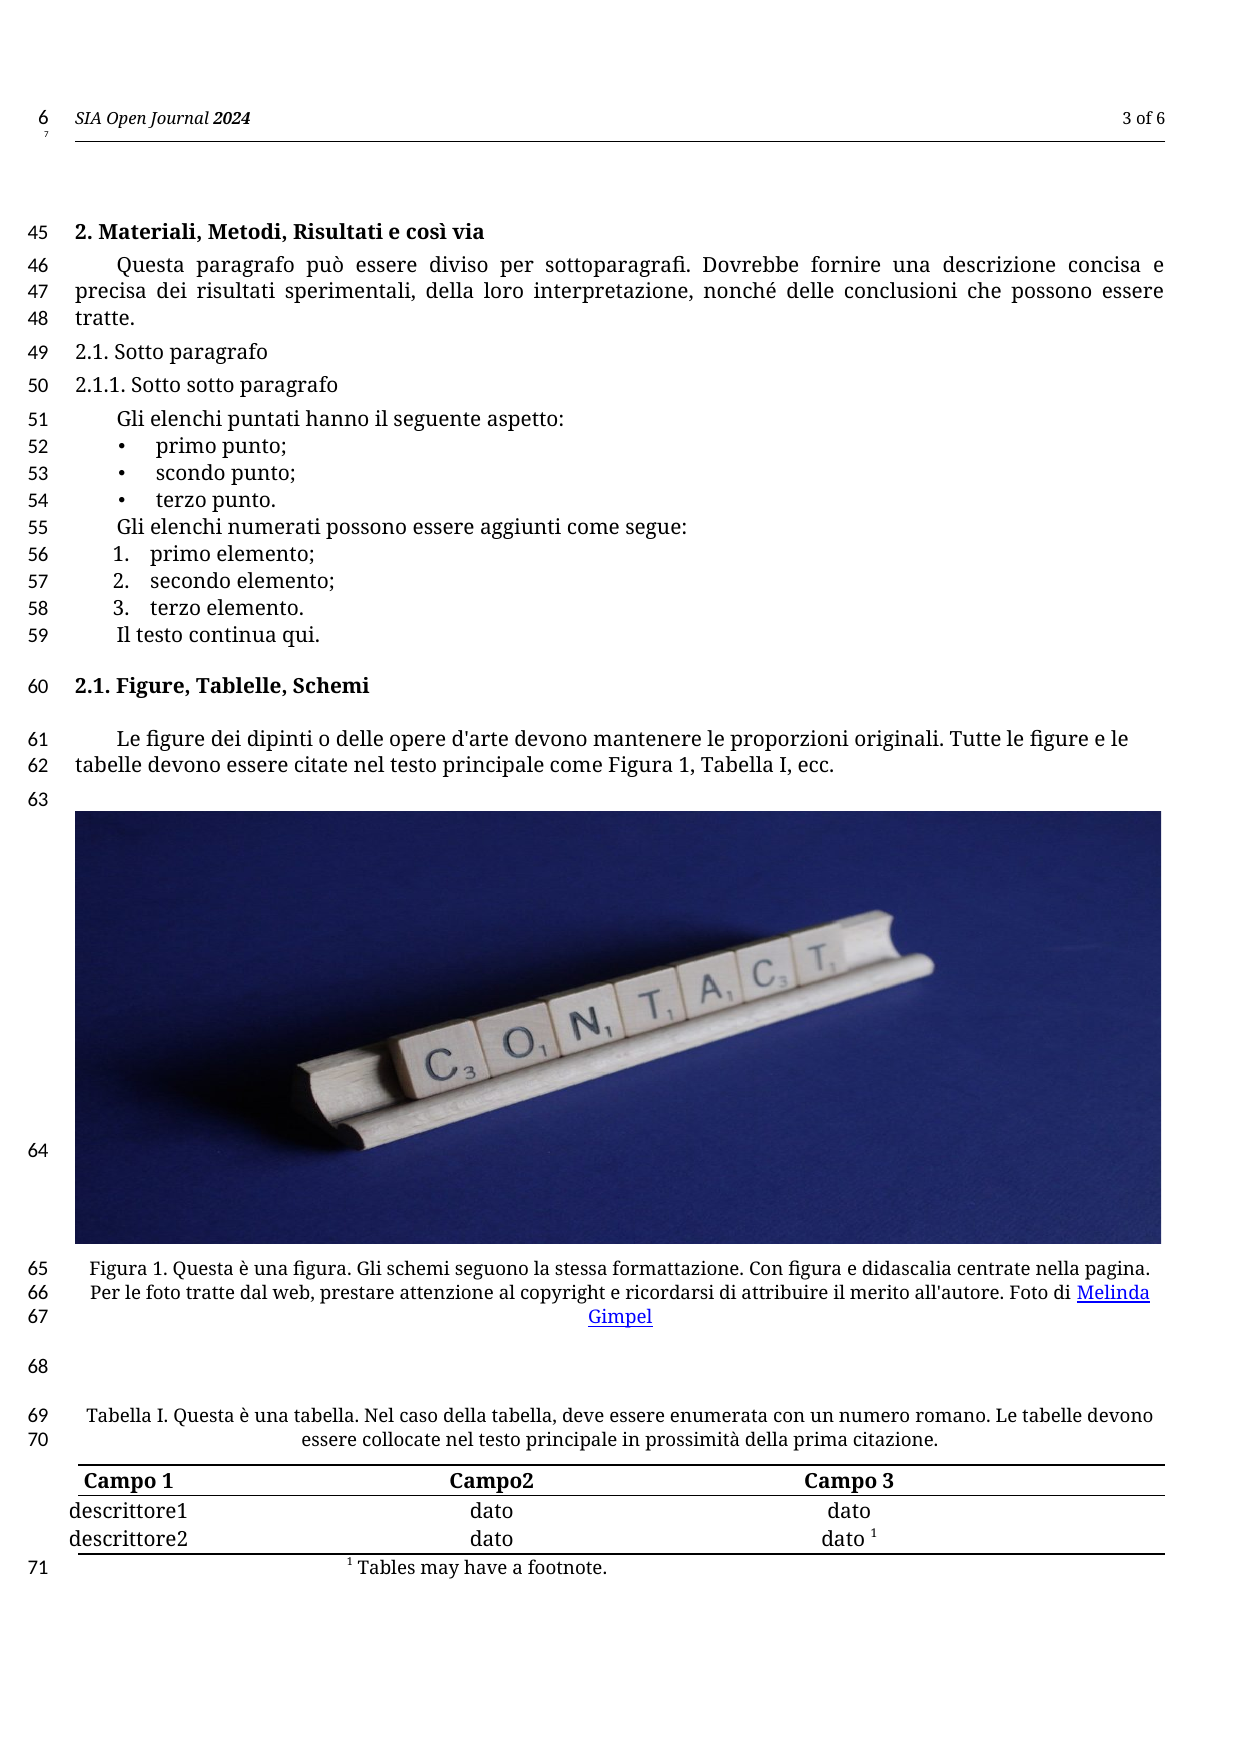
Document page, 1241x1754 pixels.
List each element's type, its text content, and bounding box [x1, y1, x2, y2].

text 1 Tables may have a footnote. [347, 1555, 1165, 1579]
list primo punto; [118, 432, 1165, 458]
table_cell descrittore1 [78, 1496, 450, 1524]
list terzo elemento. [112, 593, 1165, 620]
table_header Campo 1 [78, 1466, 450, 1495]
text Figura 1. Questa è una figura. Gli schemi seguono la stessa formattazione. Con figura e didascalia centrate nella pagina. Per le foto tratte dal web, prestare attenzione al copyright e ricordarsi di attribuire il merito all'autore. Foto di Melinda Gimpel [75, 1257, 1165, 1329]
table_cell dato [450, 1496, 804, 1524]
subtitle 2.1. Figure, Tablelle, Schemi [75, 672, 1165, 699]
picture [75, 811, 1162, 1244]
table_cell dato [450, 1524, 804, 1553]
list scondo punto; [118, 458, 1165, 486]
list terzo punto. [118, 486, 1165, 512]
text Tabella I. Questa è una tabella. Nel caso della tabella, deve essere enumerata con un numero romano. Le tabelle devono essere collocate nel testo principale in prossimità della prima citazione. [75, 1403, 1165, 1452]
list secondo elemento; [112, 566, 1165, 593]
list Gli elenchi puntati hanno il seguente aspetto: [75, 404, 1165, 432]
text 2.1. Sotto paragrafo [75, 338, 1165, 365]
table_cell dato [804, 1496, 1165, 1524]
text Questa paragrafo può essere diviso per sottoparagrafi. Dovrebbe fornire una descrizione concisa e precisa dei risultati sperimentali, della loro interpretazione, nonché delle conclusioni che possono essere tratte. [75, 251, 1165, 332]
subtitle Il testo continua qui. [75, 620, 1165, 647]
table_cell dato 1 [804, 1524, 1165, 1553]
subtitle 2.1.1. Sotto sotto paragrafo [75, 371, 1165, 398]
table_cell descrittore2 [78, 1524, 450, 1553]
table_header Campo 3 [804, 1466, 1165, 1495]
subtitle Le figure dei dipinti o delle opere d'arte devono mantenere le proporzioni originali. Tutte le figure e le tabelle devono essere citate nel testo principale come Figura 1, Tabella I, ecc. [75, 724, 1165, 778]
table_header Campo2 [450, 1466, 804, 1495]
list Gli elenchi numerati possono essere aggiunti come segue: [75, 512, 1165, 539]
list primo elemento; [112, 539, 1165, 566]
subtitle 2. Materiali, Metodi, Risultati e così via [75, 217, 1165, 244]
